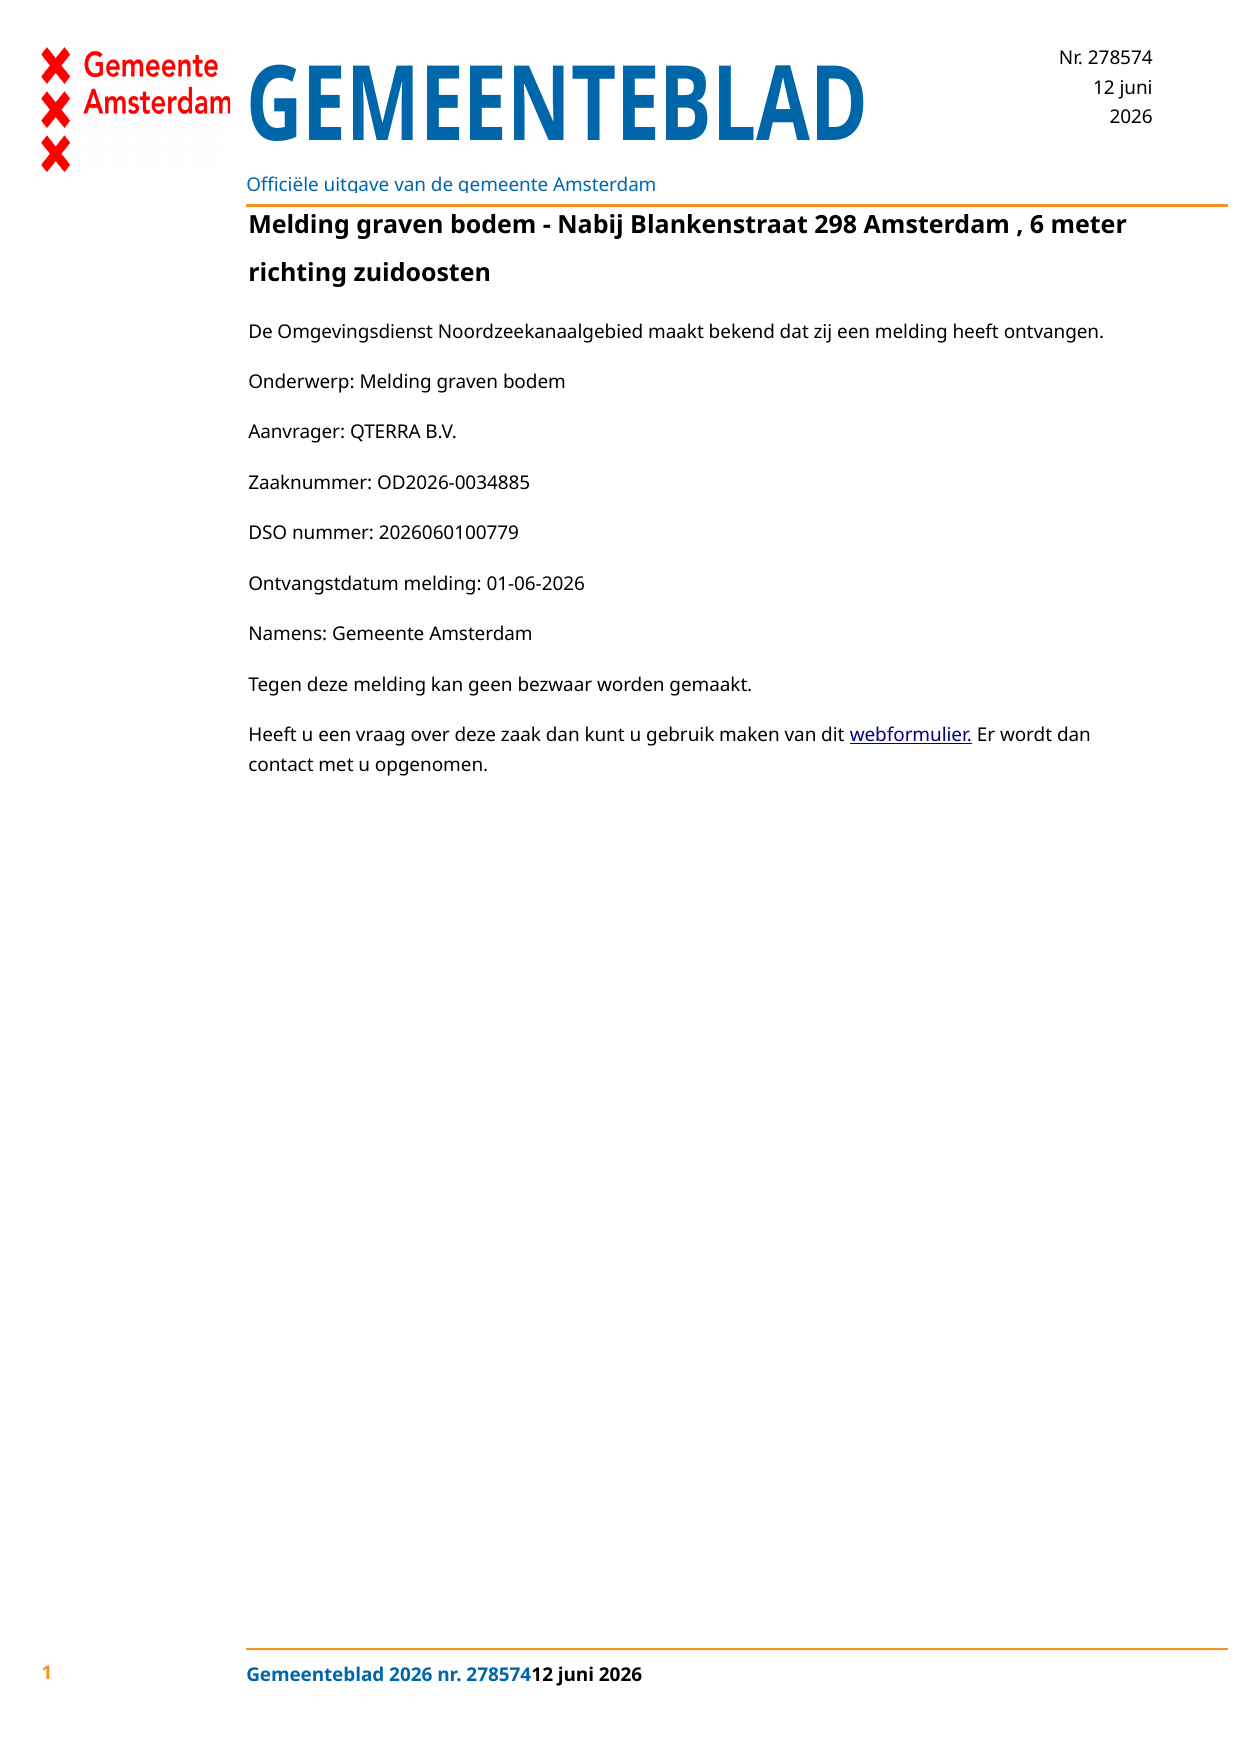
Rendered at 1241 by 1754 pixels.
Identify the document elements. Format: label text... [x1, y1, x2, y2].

text Ontvangstdatum melding: 01-06-2026 [248, 570, 1152, 596]
text De Omgevingsdienst Noordzeekanaalgebied maakt bekend dat zij een melding heeft ontvangen. [248, 318, 1152, 344]
text Onderwerp: Melding graven bodem [248, 368, 1152, 394]
text Zaaknummer: OD2026-0034885 [248, 469, 1152, 495]
text DSO nummer: 2026060100779 [248, 519, 1152, 545]
text Melding graven bodem - Nabij Blankenstraat 298 Amsterdam , 6 meter richting zuidoosten [248, 207, 1152, 288]
text Aanvrager: QTERRA B.V. [248, 419, 1152, 444]
picture [41, 47, 231, 172]
text Heeft u een vraag over deze zaak dan kunt u gebruik maken van dit webformulier. Er wordt dan contact met u opgenomen. [248, 721, 1152, 777]
text Namens: Gemeente Amsterdam [248, 620, 1152, 646]
text Tegen deze melding kan geen bezwaar worden gemaakt. [248, 671, 1152, 697]
